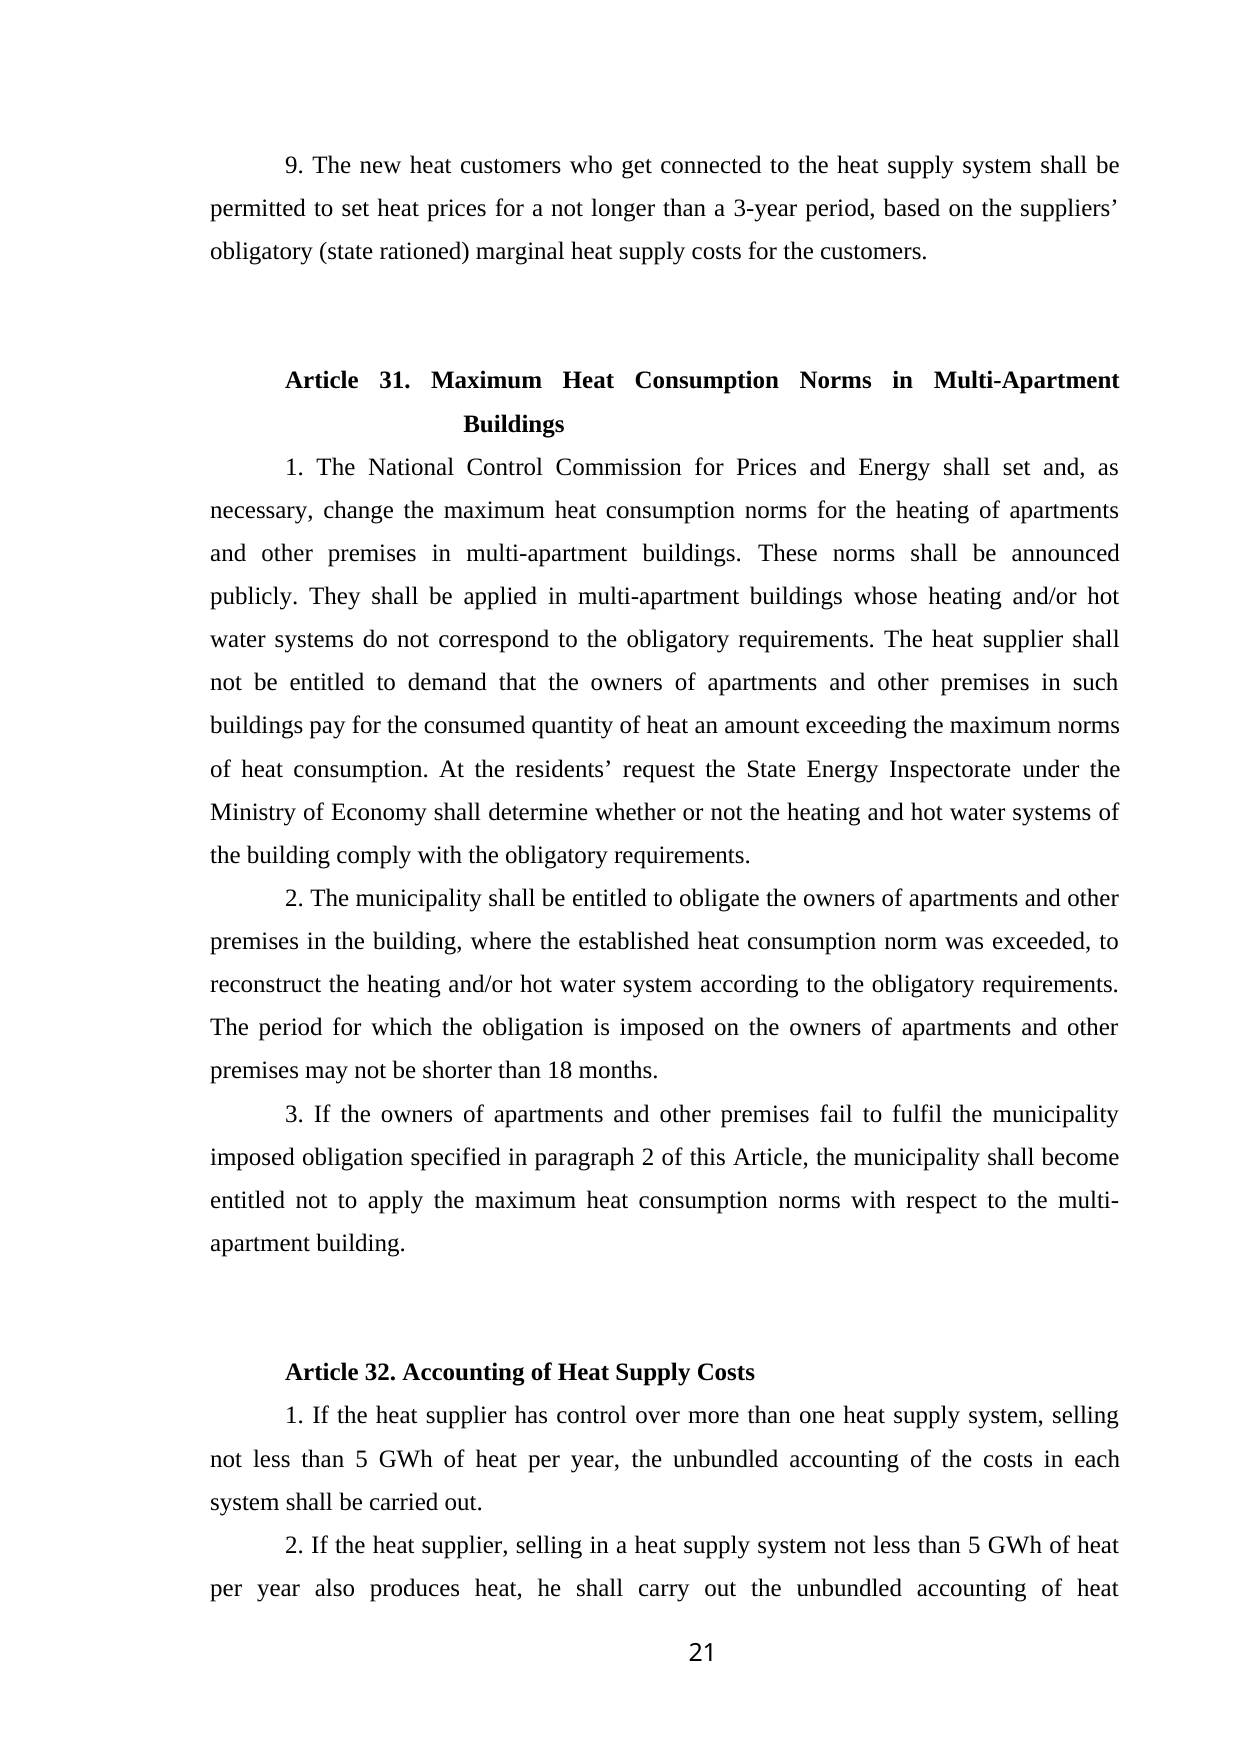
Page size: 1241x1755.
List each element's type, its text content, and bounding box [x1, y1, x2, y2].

text 2. If the heat supplier, selling in a heat supply system not less than 5 GWh of heat per year also produces heat, he shall carry out the unbundled accounting of heat [210, 1530, 1120, 1602]
text Article 32. Accounting of Heat Supply Costs [210, 1357, 1120, 1386]
text 9. The new heat customers who get connected to the heat supply system shall be permitted to set heat prices for a not longer than a 3-year period, based on the suppliers’ obligatory (state rationed) marginal heat supply costs for the customers. [210, 150, 1120, 265]
text Article 31. Maximum Heat Consumption Norms in Multi-Apartment Buildings [285, 366, 1120, 437]
text 1. The National Control Commission for Prices and Energy shall set and, as necessary, change the maximum heat consumption norms for the heating of apartments and other premises in multi-apartment buildings. These norms shall be announced publicly. They shall be applied in multi-apartment buildings whose heating and/or hot water systems do not correspond to the obligatory requirements. The heat supplier shall not be entitled to demand that the owners of apartments and other premises in such buildings pay for the consumed quantity of heat an amount exceeding the maximum norms of heat consumption. At the residents’ request the State Energy Inspectorate under the Ministry of Economy shall determine whether or not the heating and hot water systems of the building comply with the obligatory requirements. [210, 452, 1120, 869]
text 2. The municipality shall be entitled to obligate the owners of apartments and other premises in the building, where the established heat consumption norm was exceeded, to reconstruct the heating and/or hot water system according to the obligatory requirements. The period for which the obligation is imposed on the owners of apartments and other premises may not be shorter than 18 months. [210, 883, 1120, 1084]
text 1. If the heat supplier has control over more than one heat supply system, selling not less than 5 GWh of heat per year, the unbundled accounting of the costs in each system shall be carried out. [210, 1401, 1120, 1516]
text 3. If the owners of apartments and other premises fail to fulfil the municipality imposed obligation specified in paragraph 2 of this Article, the municipality shall become entitled not to apply the maximum heat consumption norms with respect to the multi-apartment building. [210, 1099, 1120, 1257]
